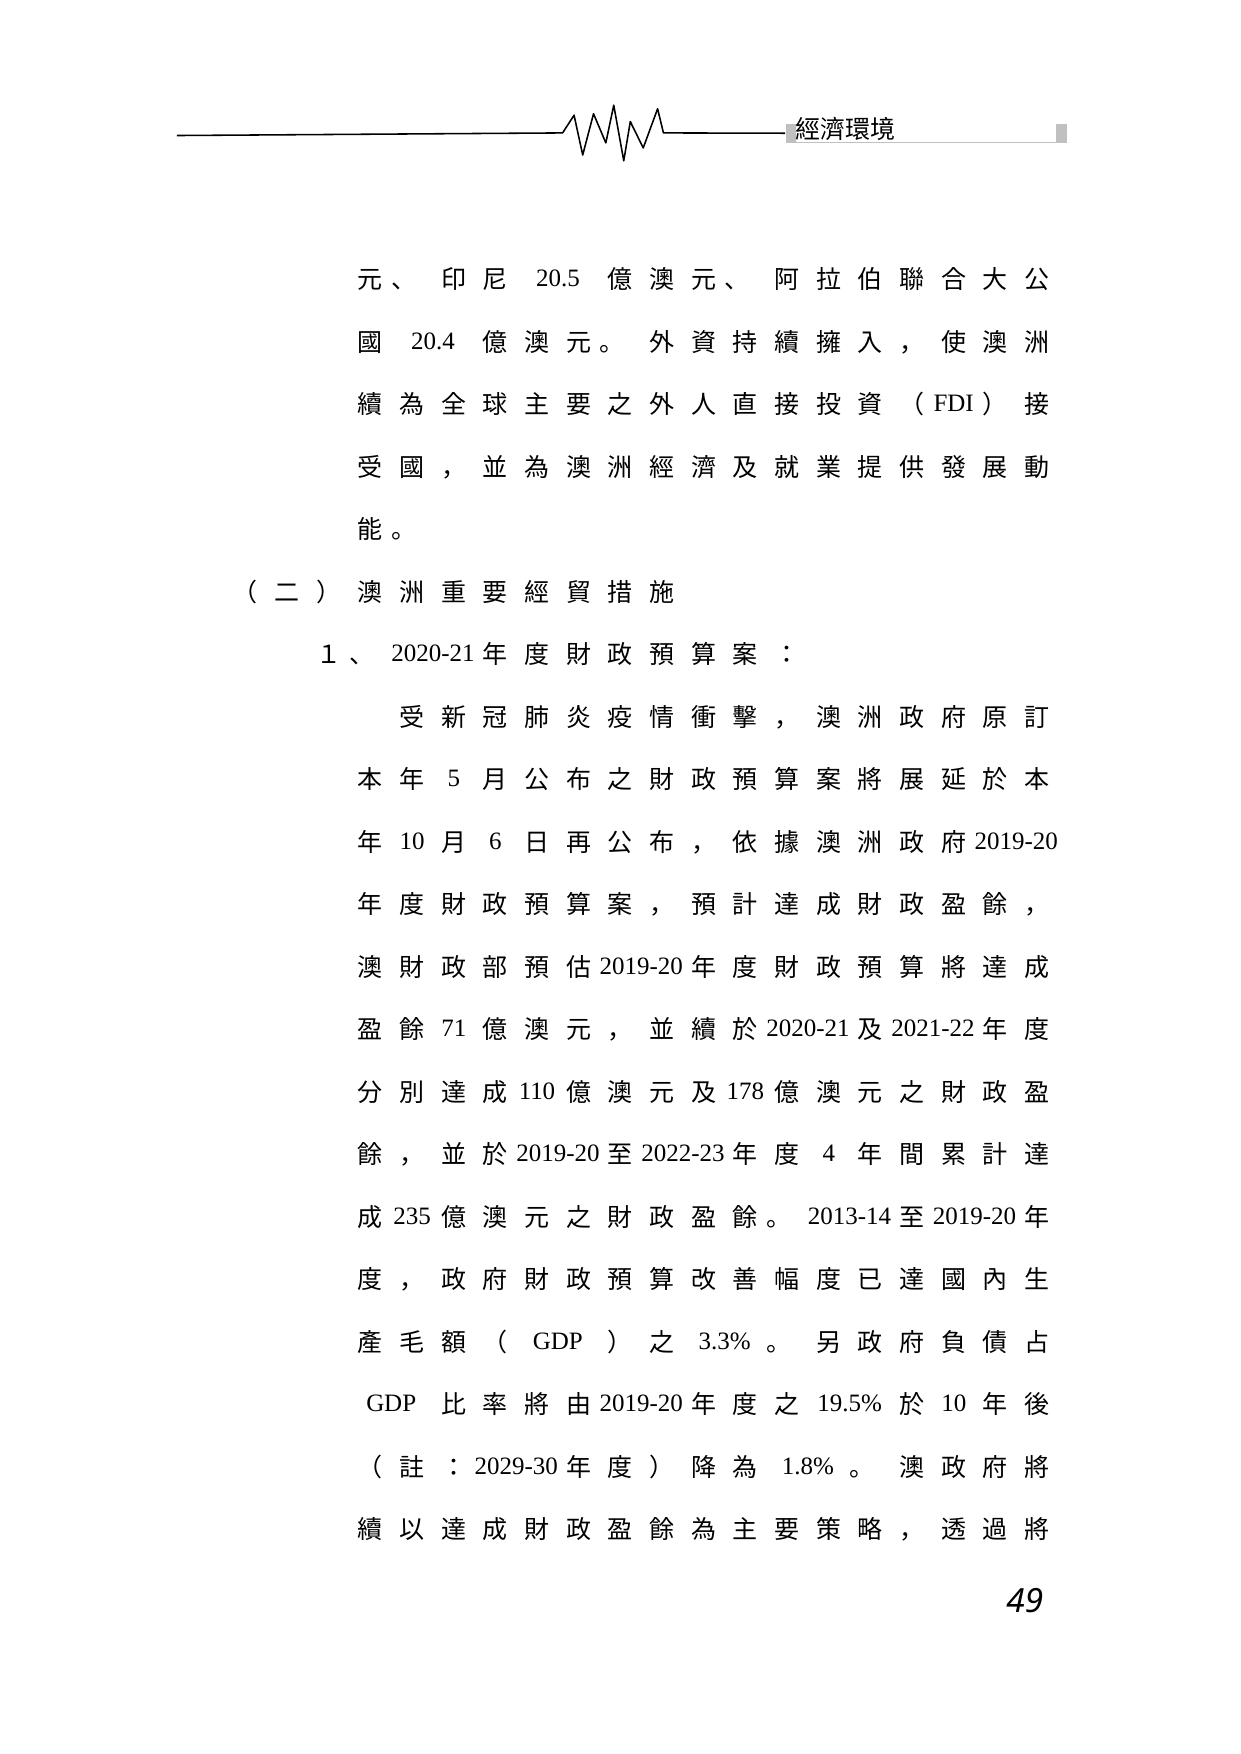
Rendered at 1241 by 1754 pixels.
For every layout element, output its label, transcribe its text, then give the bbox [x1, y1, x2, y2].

text （二）澳洲重要經貿措施 [207, 549, 1058, 611]
text 元、印尼20.5億澳元、阿拉伯聯合大公國20.4億澳元。外資持續擁入，使澳洲續為全球主要之外人直接投資（FDI）接受國，並為澳洲經濟及就業提供發展動能。 [330, 236, 1058, 549]
text 受新冠肺炎疫情衝擊，澳洲政府原訂本年5月公布之財政預算案將展延於本年10月6日再公布，依據澳洲政府2019-20年度財政預算案，預計達成財政盈餘，澳財政部預估2019-20年度財政預算將達成盈餘71億澳元，並續於2020-21及2021-22年度分別達成110億澳元及178億澳元之財政盈餘，並於2019-20至2022-23年度4年間累計達成235億澳元之財政盈餘。2013-14至2019-20年度，政府財政預算改善幅度已達國內生產毛額（GDP）之3.3%。另政府負債占GDP比率將由2019-20年度之19.5%於10年後（註：2029-30年度）降為1.8%。澳政府將續以達成財政盈餘為主要策略，透過將 [330, 674, 1058, 1549]
text １、2020-21年度財政預算案： [281, 611, 1058, 674]
